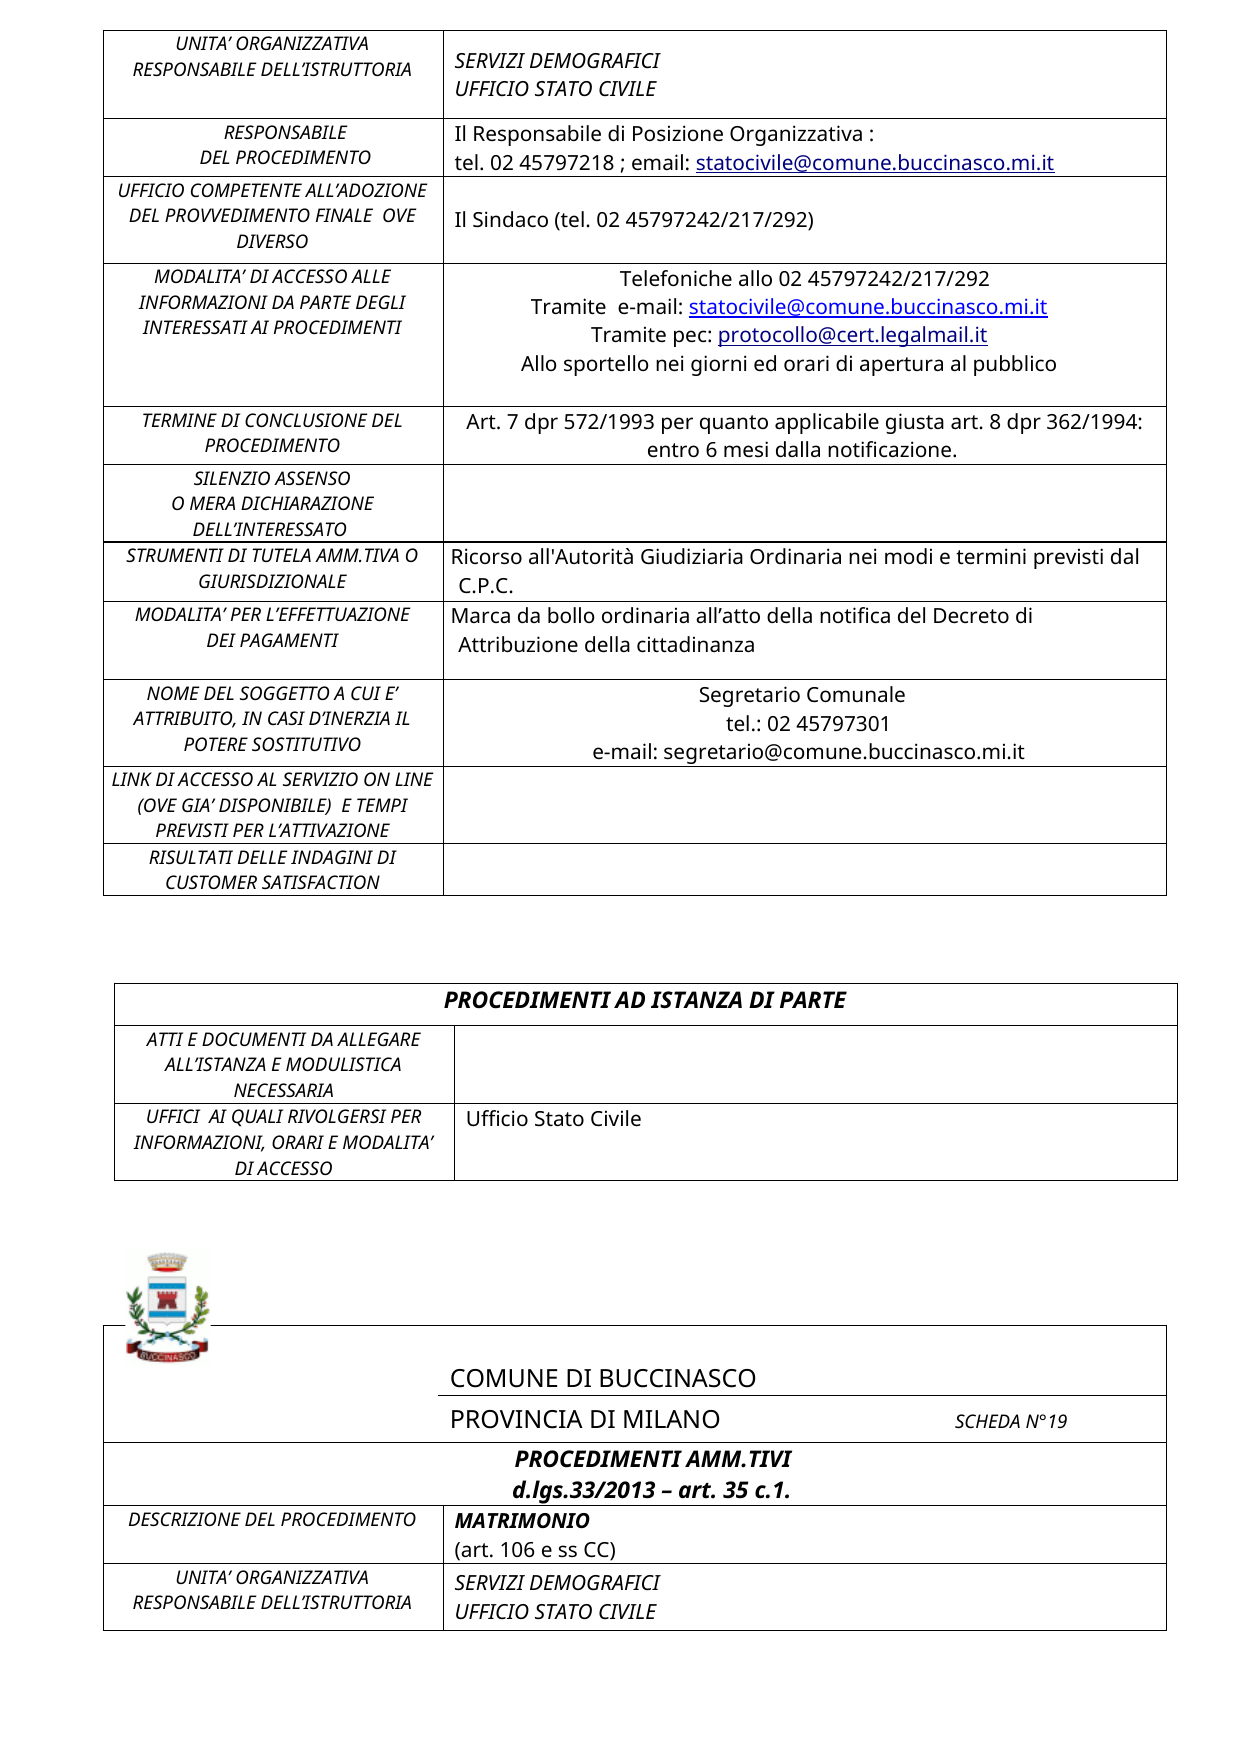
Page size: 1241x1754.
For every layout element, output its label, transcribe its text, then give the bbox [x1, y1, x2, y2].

table_cell Marca da bollo ordinaria all’atto della notifica del Decreto di Attribuzione della cittadinanza [444, 602, 1166, 679]
table_cell RISULTATI DELLE INDAGINI DI CUSTOMER SATISFACTION [104, 844, 443, 895]
table_cell NOME DEL SOGGETTO A CUI E’ ATTRIBUITO, IN CASI D’INERZIA IL POTERE SOSTITUTIVO [104, 680, 443, 766]
table_cell SERVIZI DEMOGRAFICI UFFICIO STATO CIVILE [444, 1564, 1166, 1630]
table_cell MATRIMONIO (art. 106 e ss CC) [444, 1506, 1166, 1563]
table_cell SERVIZI DEMOGRAFICI UFFICIO STATO CIVILE [444, 31, 1166, 118]
table_cell RESPONSABILE DEL PROCEDIMENTO [104, 119, 443, 176]
table_cell UFFICIO COMPETENTE ALL’ADOZIONE DEL PROVVEDIMENTO FINALE OVE DIVERSO [104, 177, 443, 263]
table_cell Art. 7 dpr 572/1993 per quanto applicabile giusta art. 8 dpr 362/1994: entro 6 mesi dalla notificazione. [444, 407, 1166, 464]
table_cell ATTI E DOCUMENTI DA ALLEGARE ALL’ISTANZA E MODULISTICA NECESSARIA [115, 1026, 454, 1103]
table_cell [444, 465, 1166, 541]
table_cell PROCEDIMENTI AMM.TIVI d.lgs.33/2013 – art. 35 c.1. [104, 1443, 1166, 1505]
table_cell DESCRIZIONE DEL PROCEDIMENTO [104, 1506, 443, 1563]
table_cell UNITA’ ORGANIZZATIVA RESPONSABILE DELL’ISTRUTTORIA [104, 1564, 443, 1630]
table_header PROCEDIMENTI AD ISTANZA DI PARTE [115, 984, 1177, 1025]
table_cell Segretario Comunale tel.: 02 45797301 e-mail: segretario@comune.buccinasco.mi.it [444, 680, 1166, 766]
table_cell STRUMENTI DI TUTELA AMM.TIVA O GIURISDIZIONALE [104, 543, 443, 601]
table_cell Ricorso all'Autorità Giudiziaria Ordinaria nei modi e termini previsti dal C.P.C. [444, 543, 1166, 601]
table_cell [444, 844, 1166, 895]
table_cell Telefoniche allo 02 45797242/217/292 Tramite e-mail: statocivile@comune.buccinasco.mi.it Tramite pec: protocollo@cert.legalmail.it Allo sportello nei giorni ed orari di apertura al pubblico [444, 264, 1166, 406]
table_cell Il Responsabile di Posizione Organizzativa : tel. 02 45797218 ; email: statocivile@comune.buccinasco.mi.it [444, 119, 1166, 176]
table_cell Il Sindaco (tel. 02 45797242/217/292) [444, 177, 1166, 263]
table_cell SILENZIO ASSENSO O MERA DICHIARAZIONE DELL’INTERESSATO [104, 465, 443, 541]
table_cell UNITA’ ORGANIZZATIVA RESPONSABILE DELL’ISTRUTTORIA [104, 31, 443, 118]
table_cell [455, 1026, 1177, 1103]
table_cell MODALITA’ DI ACCESSO ALLE INFORMAZIONI DA PARTE DEGLI INTERESSATI AI PROCEDIMENTI [104, 264, 443, 406]
table_cell TERMINE DI CONCLUSIONE DEL PROCEDIMENTO [104, 407, 443, 464]
table_cell MODALITA’ PER L’EFFETTUAZIONE DEI PAGAMENTI [104, 602, 443, 679]
table_header COMUNE DI BUCCINASCO [438, 1326, 1166, 1395]
table_cell [444, 767, 1166, 843]
table_header [104, 1326, 438, 1442]
table_cell UFFICI AI QUALI RIVOLGERSI PER INFORMAZIONI, ORARI E MODALITA’ DI ACCESSO [115, 1104, 454, 1180]
table_cell LINK DI ACCESSO AL SERVIZIO ON LINE (OVE GIA’ DISPONIBILE) E TEMPI PREVISTI PER L’ATTIVAZIONE [104, 767, 443, 843]
table_cell Ufficio Stato Civile [455, 1104, 1177, 1180]
table_cell PROVINCIA DI MILANO SCHEDA N°19 [438, 1396, 1166, 1442]
